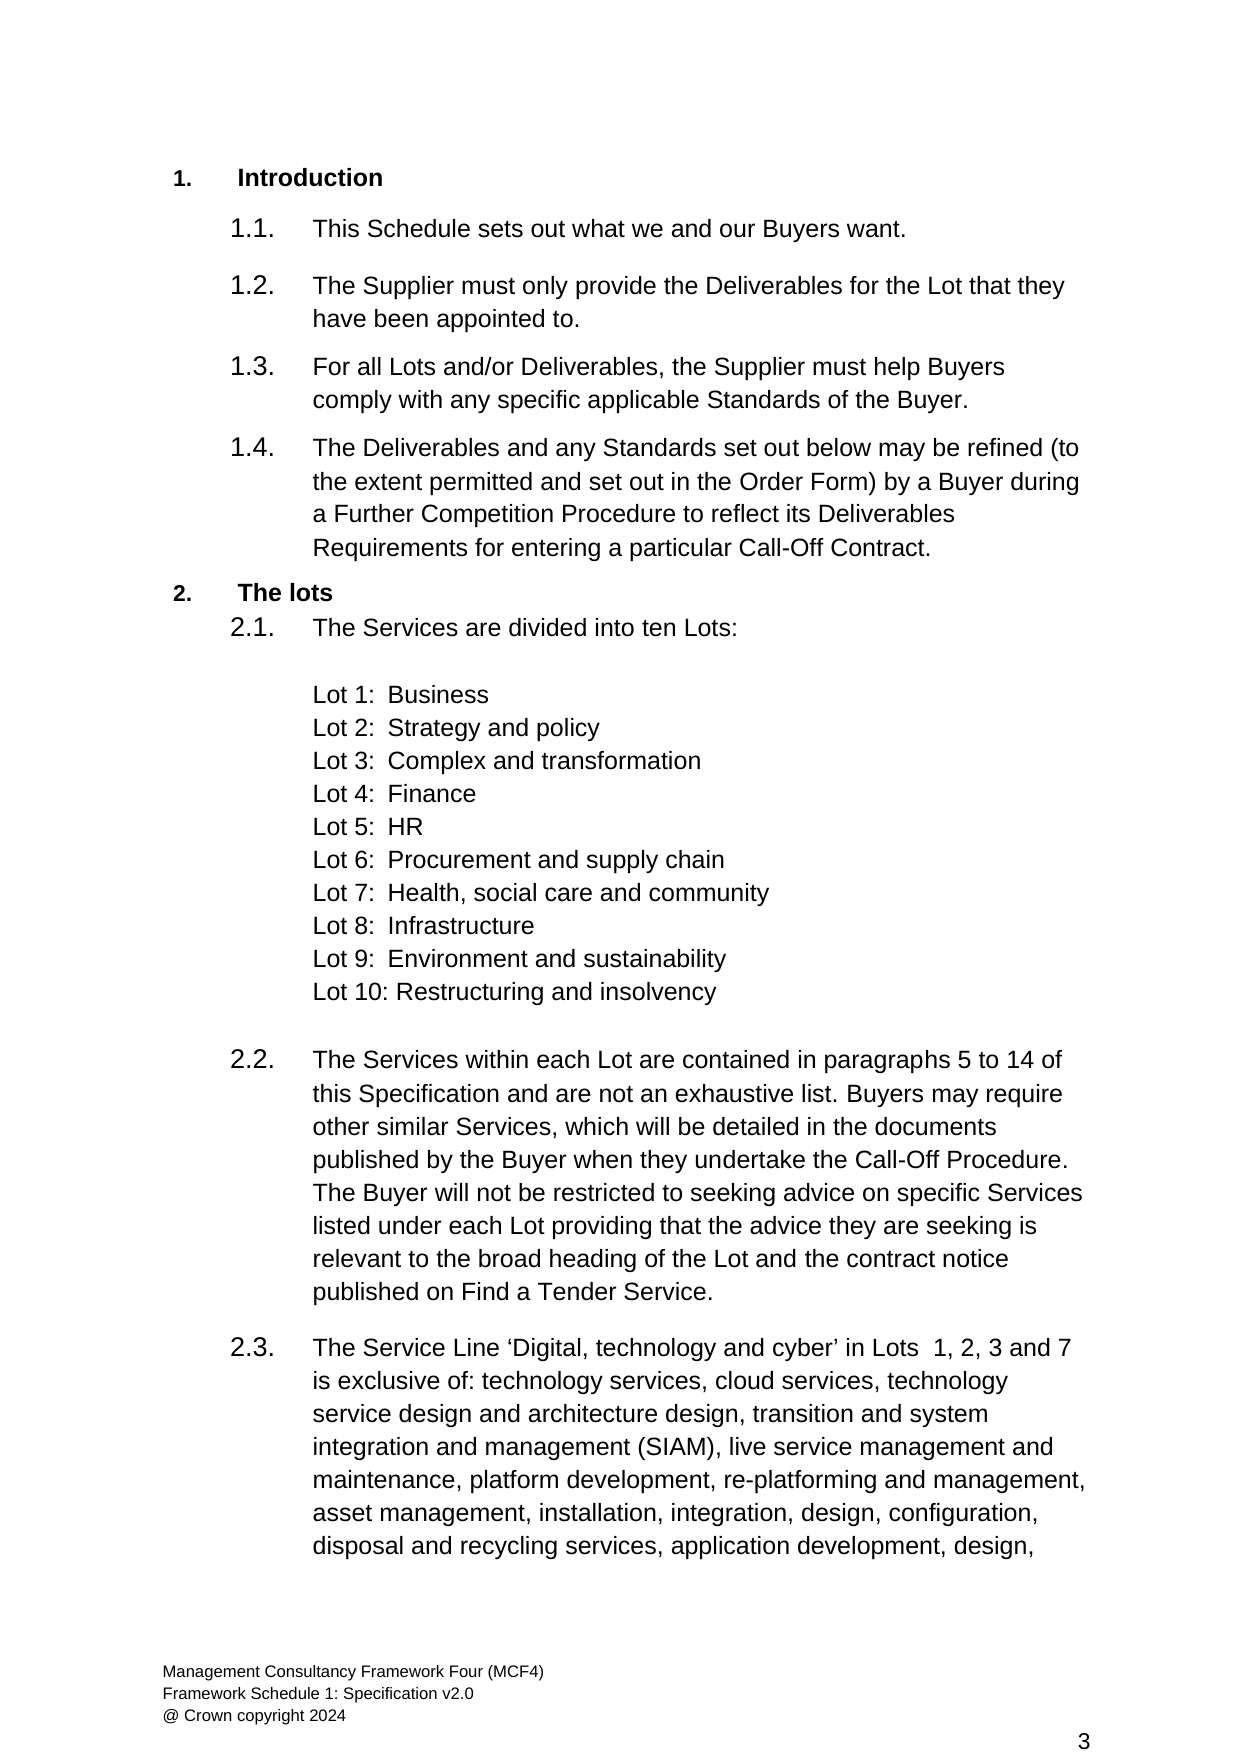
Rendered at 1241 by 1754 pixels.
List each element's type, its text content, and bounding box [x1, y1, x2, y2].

text Lot 5: HR [237, 812, 1090, 841]
text Lot 9: Environment and sustainability [312, 944, 1090, 973]
list For all Lots and/or Deliverables, the Supplier must help Buyers comply with any specific applicable Standards of the Buyer. [275, 350, 1090, 414]
list This Schedule sets out what we and our Buyers want. [275, 212, 1090, 243]
text Lot 10: Restructuring and insolvency [312, 977, 1090, 1006]
list The Services within each Lot are contained in paragraphs 5 to 14 of this Specification and are not an exhaustive list. Buyers may require other similar Services, which will be detailed in the documents published by the Buyer when they undertake the Call-Off Procedure. The Buyer will not be restricted to seeking advice on specific Services listed under each Lot providing that the advice they are seeking is relevant to the broad heading of the Lot and the contract notice published on Find a Tender Service. [275, 1043, 1090, 1306]
text Lot 6: Procurement and supply chain [312, 845, 1090, 874]
text Lot 7: Health, social care and community [312, 878, 1090, 907]
list The Service Line ‘Digital, technology and cyber’ in Lots 1, 2, 3 and 7 is exclusive of: technology services, cloud services, technology service design and architecture design, transition and system integration and management (SIAM), live service management and maintenance, platform development, re-platforming and management, asset management, installation, integration, design, configuration, disposal and recycling services, application development, design, [275, 1331, 1090, 1560]
subtitle The lots [192, 578, 1090, 607]
subtitle Introduction [192, 162, 1090, 191]
list The Services are divided into ten Lots: [275, 611, 1090, 642]
text Lot 2: Strategy and policy [237, 713, 1090, 742]
list The Deliverables and any Standards set out below may be refined (to the extent permitted and set out in the Order Form) by a Buyer during a Further Competition Procedure to reflect its Deliverables Requirements for entering a particular Call-Off Contract. [275, 431, 1090, 561]
text Lot 4: Finance [237, 779, 1090, 808]
text Lot 1: Business [312, 680, 1090, 709]
text Lot 8: Infrastructure [312, 911, 1090, 940]
text Lot 3: Complex and transformation [237, 746, 1090, 775]
list The Supplier must only provide the Deliverables for the Lot that they have been appointed to. [275, 269, 1090, 333]
